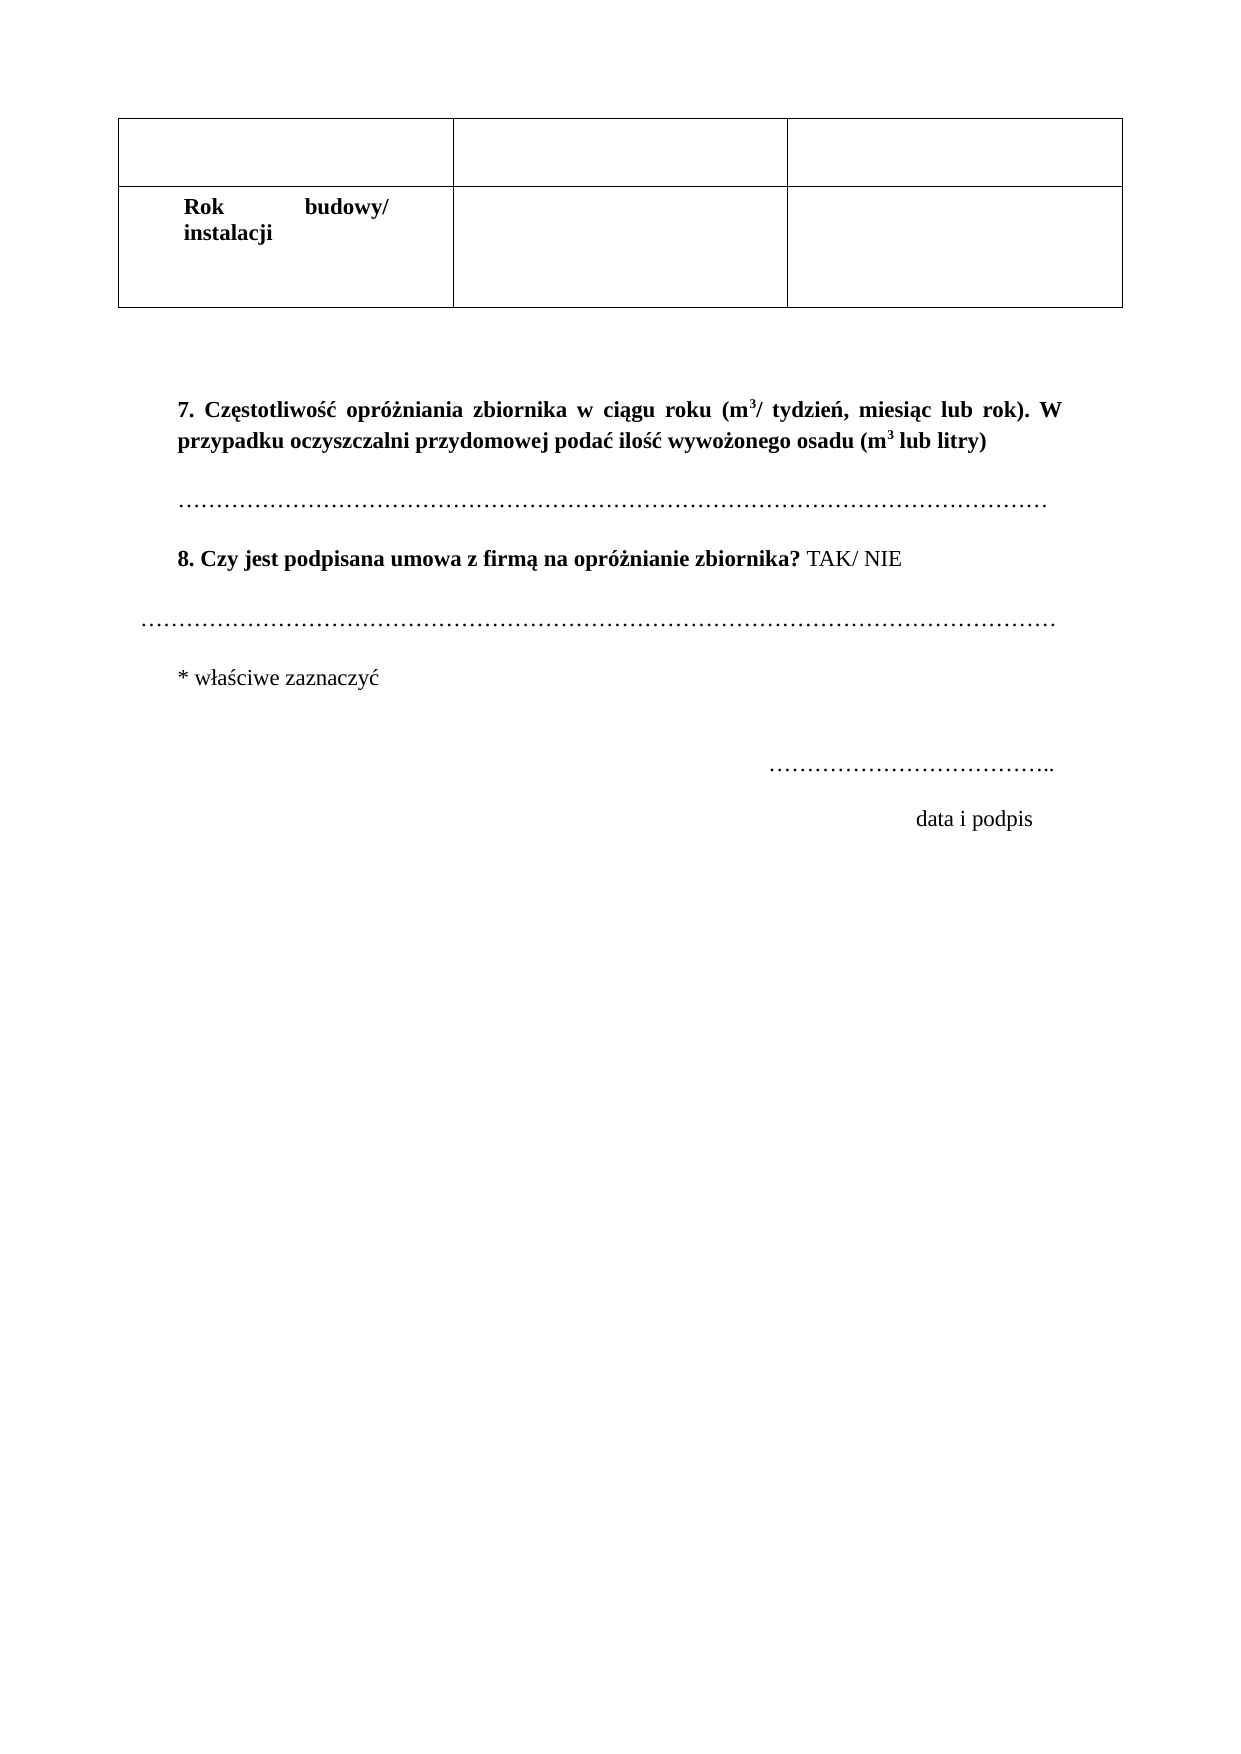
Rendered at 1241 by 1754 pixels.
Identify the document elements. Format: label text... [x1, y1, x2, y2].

text 7. Częstotliwość opróżniania zbiornika w ciągu roku (m3/ tydzień, miesiąc lub rok). W przypadku oczyszczalni przydomowej podać ilość wywożonego osadu (m3 lub litry) [177, 396, 1063, 453]
table_cell [454, 187, 787, 307]
text 8. Czy jest podpisana umowa z firmą na opróżnianie zbiornika? TAK/ NIE [177, 545, 1063, 572]
table_cell Rok budowy/ instalacji [119, 187, 453, 307]
table_cell [454, 119, 787, 186]
text ……………………………….. [177, 723, 1063, 776]
list ………………………………………………………………………………………………………… [140, 605, 1063, 631]
text * właściwe zaznaczyć [177, 664, 1063, 691]
table_cell [119, 119, 453, 186]
table_cell [788, 187, 1122, 307]
table_cell [788, 119, 1122, 186]
text data i podpis [177, 805, 1063, 832]
text …………………………………………………………………………………………………… [177, 486, 1063, 512]
